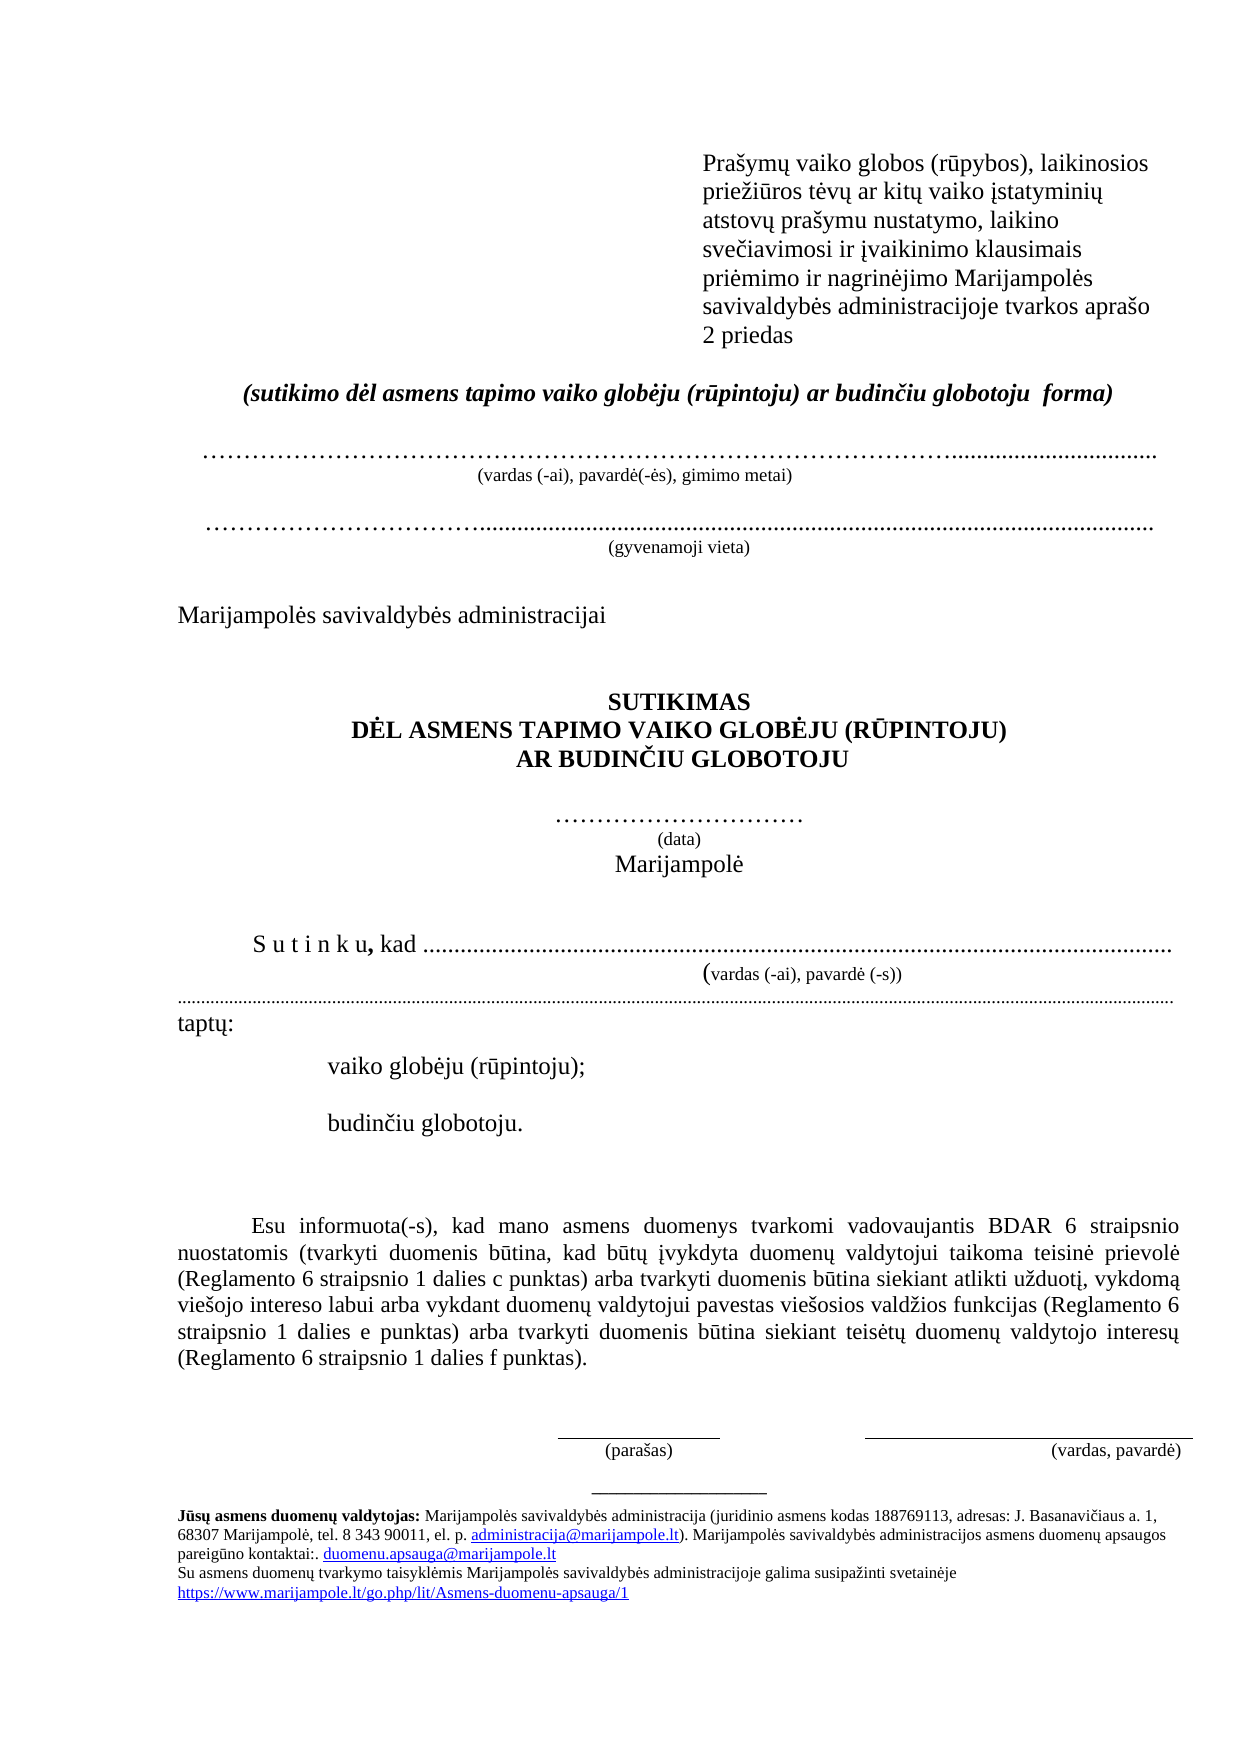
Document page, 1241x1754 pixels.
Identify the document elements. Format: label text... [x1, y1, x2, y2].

text Marijampolė [177, 849, 1181, 878]
text AR BUDINČIU GLOBOTOJU [177, 744, 1181, 773]
text SUTIKIMAS [177, 687, 1181, 715]
table_header [720, 1409, 865, 1438]
text (gyvenamoji vieta) [177, 536, 1181, 557]
text (sutikimo dėl asmens tapimo vaiko globėju (rūpintoju) ar budinčiu globotoju forma) [177, 378, 1181, 406]
text taptų: [177, 1008, 1181, 1036]
text Prašymų vaiko globos (rūpybos), laikinosios priežiūros tėvų ar kitų vaiko įstatyminių atstovų prašymu nustatymo, laikino svečiavimosi ir įvaikinimo klausimais priėmimo ir nagrinėjimo Marijampolės savivaldybės administracijoje tvarkos aprašo [702, 148, 1181, 320]
text ……………………………............................................................................................................ [177, 507, 1181, 536]
text 2 priedas [702, 320, 1181, 349]
text vaiko globėju (rūpintoju); [177, 1051, 1181, 1079]
text _____________________ [177, 1477, 1181, 1496]
table_cell (vardas, pavardė) [865, 1439, 1192, 1467]
text DĖL ASMENS TAPIMO VAIKO GLOBĖJU (RŪPINTOJU) [177, 715, 1181, 744]
text ………………………… [177, 799, 1181, 828]
text (vardas (-ai), pavardė (-s)) [627, 957, 1181, 986]
text budinčiu globotoju. [177, 1108, 1181, 1137]
table_header [865, 1409, 1192, 1438]
text Su asmens duomenų tvarkymo taisyklėmis Marijampolės savivaldybės administracijoje galima susipažinti svetainėje https://www.marijampole.lt/go.php/lit/Asmens-duomenu-apsauga/1 [177, 1563, 1181, 1602]
text Jūsų asmens duomenų valdytojas: Marijampolės savivaldybės administracija (juridinio asmens kodas 188769113, adresas: J. Basanavičiaus a. 1, 68307 Marijampolė, tel. 8 343 90011, el. p. administracija@marijampole.lt). Marijampolės savivaldybės administracijos asmens duomenų apsaugos pareigūno kontaktai:. duomenu.apsauga@marijampole.lt [177, 1506, 1181, 1563]
text ………………………………………………………………………………................................. [177, 435, 1181, 464]
text (data) [177, 828, 1181, 849]
text (vardas (-ai), pavardė(-ės), gimimo metai) [402, 464, 1181, 485]
text Marijampolės savivaldybės administracijai [177, 600, 1181, 629]
text Esu informuota(-s), kad mano asmens duomenys tvarkomi vadovaujantis BDAR 6 straipsnio nuostatomis (tvarkyti duomenis būtina, kad būtų įvykdyta duomenų valdytojui taikoma teisinė prievolė (Reglamento 6 straipsnio 1 dalies c punktas) arba tvarkyti duomenis būtina siekiant atlikti užduotį, vykdomą viešojo intereso labui arba vykdant duomenų valdytojui pavestas viešosios valdžios funkcijas (Reglamento 6 straipsnio 1 dalies e punktas) arba tvarkyti duomenis būtina siekiant teisėtų duomenų valdytojo interesų (Reglamento 6 straipsnio 1 dalies f punktas). [177, 1212, 1181, 1371]
table_header [558, 1409, 720, 1438]
text S u t i n k u, kad ........................................................................................................................ [177, 929, 1181, 957]
table_cell [720, 1438, 865, 1467]
table_cell (parašas) [558, 1439, 720, 1467]
text ..................................................................................................................................................................................................................... [177, 986, 1181, 1008]
